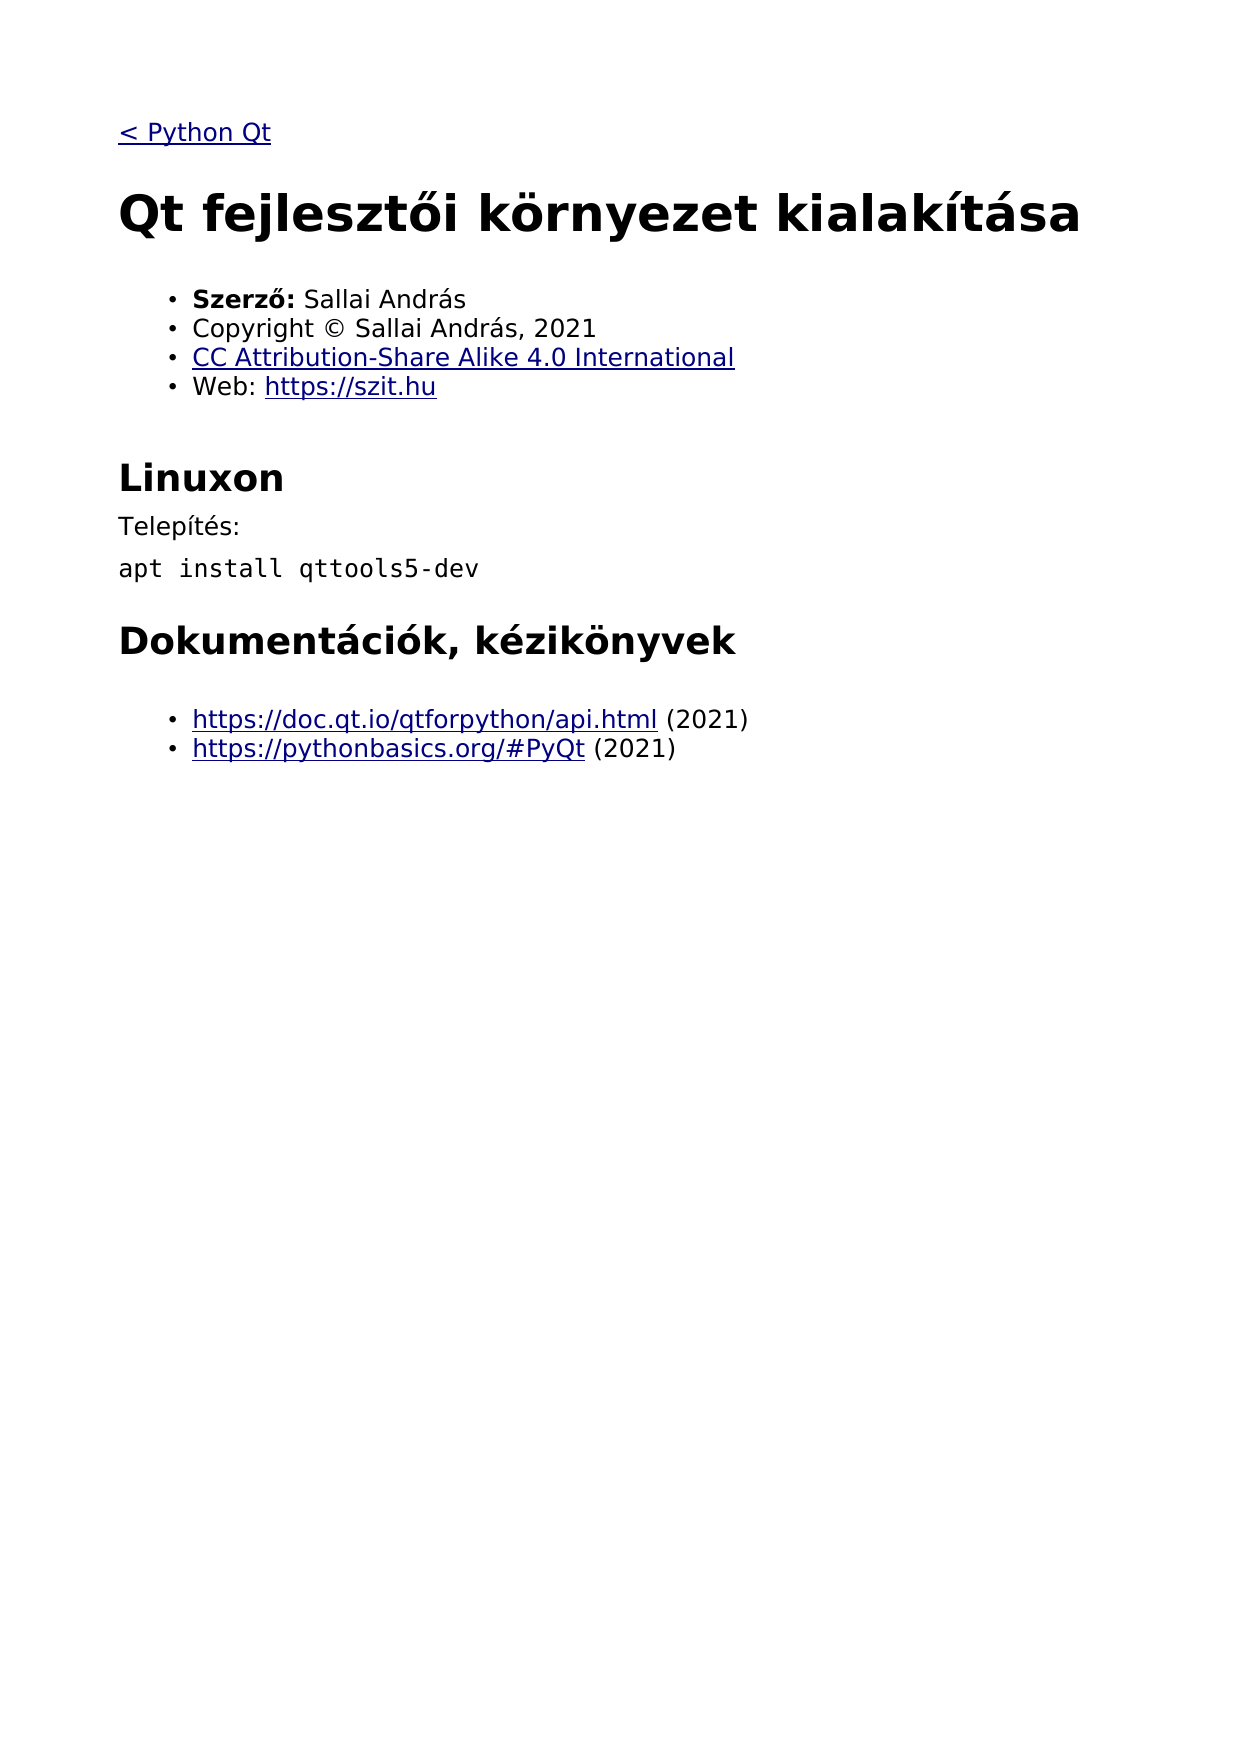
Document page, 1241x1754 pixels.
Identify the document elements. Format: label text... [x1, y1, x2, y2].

text Telepítés: [118, 512, 1122, 541]
list Copyright © Sallai András, 2021 [177, 314, 1122, 343]
list https://pythonbasics.org/#PyQt (2021) [177, 735, 1122, 764]
list Web: https://szit.hu [177, 372, 1122, 402]
subtitle Qt fejlesztői környezet kialakítása [118, 185, 1122, 243]
list CC Attribution-Share Alike 4.0 International [177, 343, 1122, 372]
subtitle Dokumentációk, kézikönyvek [118, 620, 1122, 663]
list Szerző: Sallai András [177, 285, 1122, 314]
subtitle Linuxon [118, 456, 1122, 500]
list https://doc.qt.io/qtforpython/api.html (2021) [177, 706, 1122, 735]
text < Python Qt [118, 118, 1122, 147]
text apt install qttools5-dev [118, 554, 1122, 583]
